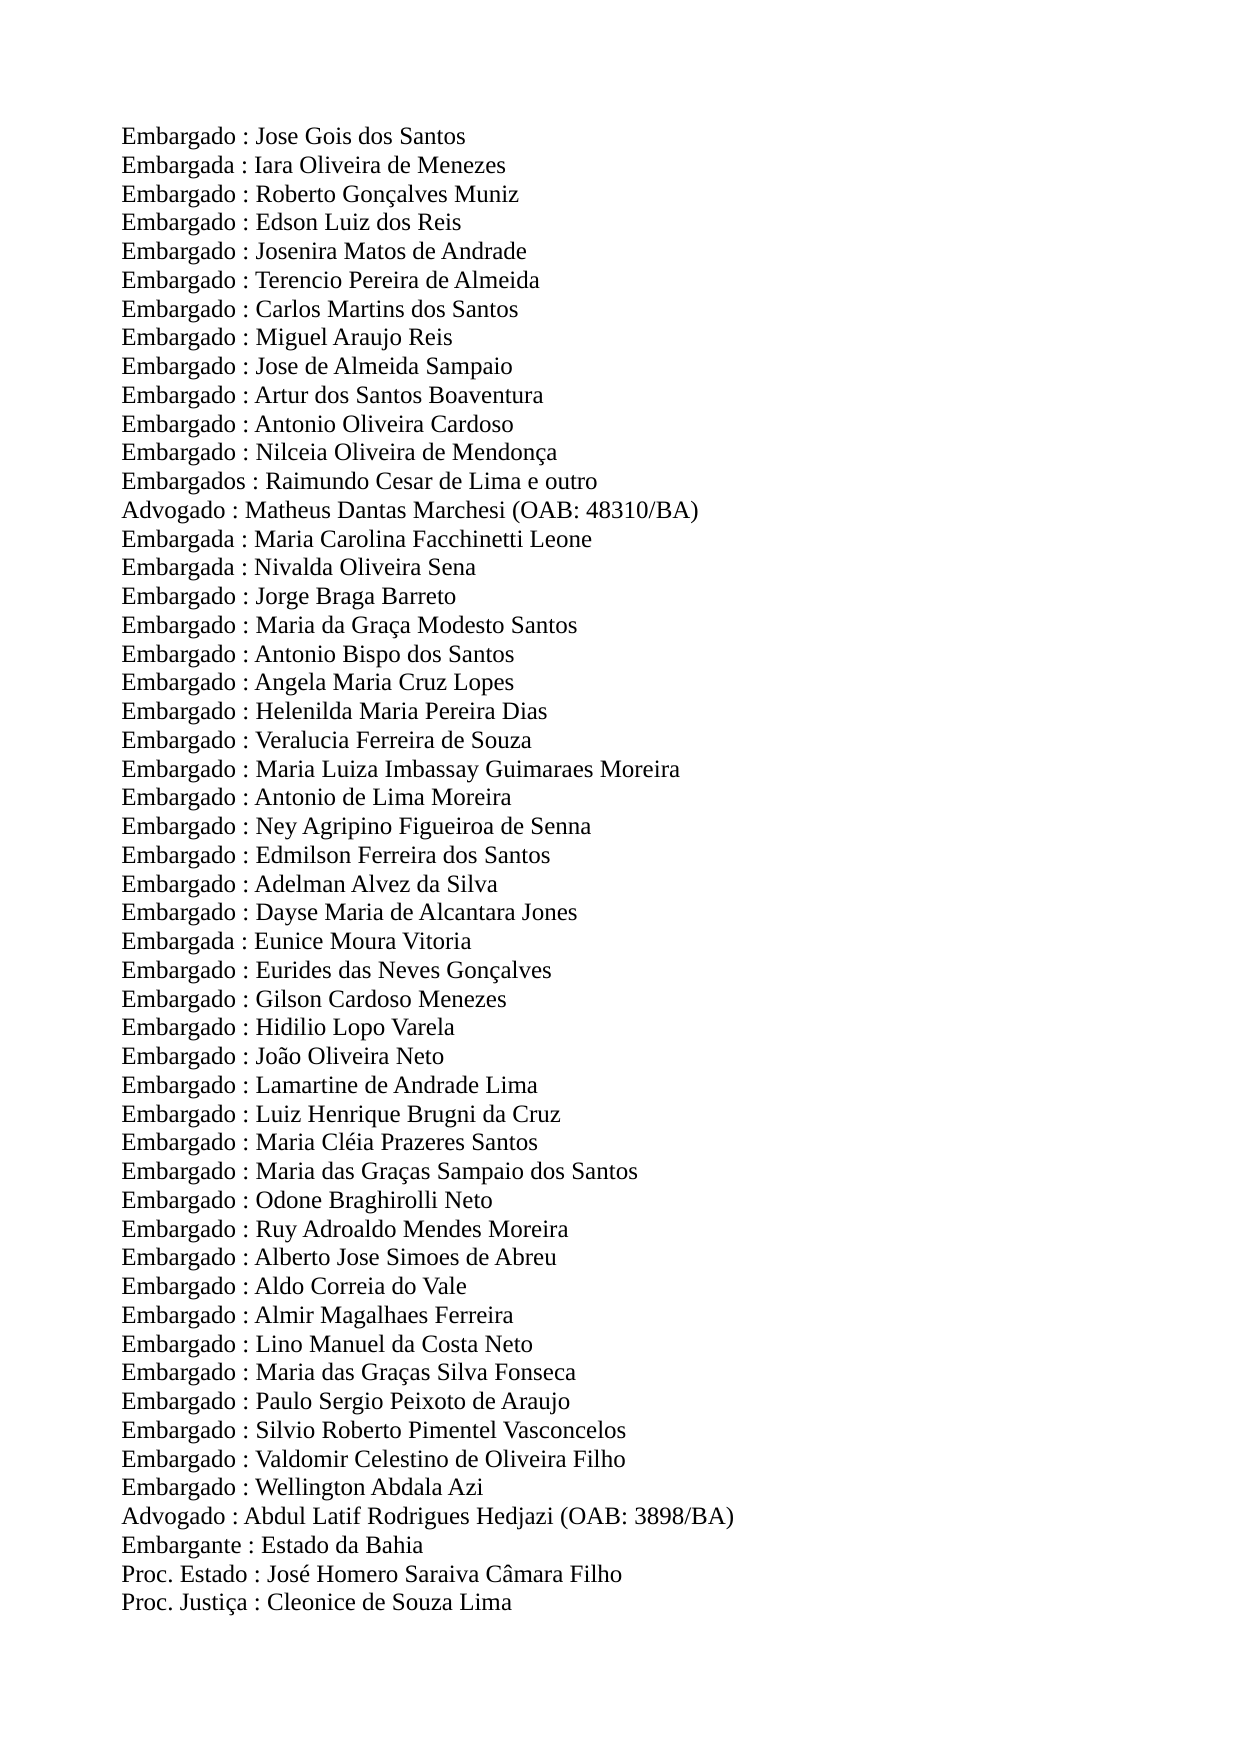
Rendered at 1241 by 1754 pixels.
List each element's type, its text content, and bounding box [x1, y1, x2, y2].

table_cell Embargado : Jose Gois dos Santos Embargada : Iara Oliveira de Menezes Embargado : Roberto Gonçalves Muniz Embargado : Edson Luiz dos Reis Embargado : Josenira Matos de Andrade Embargado : Terencio Pereira de Almeida Embargado : Carlos Martins dos Santos Embargado : Miguel Araujo Reis Embargado : Jose de Almeida Sampaio Embargado : Artur dos Santos Boaventura Embargado : Antonio Oliveira Cardoso Embargado : Nilceia Oliveira de Mendonça Embargados : Raimundo Cesar de Lima e outro Advogado : Matheus Dantas Marchesi (OAB: 48310/BA) Embargada : Maria Carolina Facchinetti Leone Embargada : Nivalda Oliveira Sena Embargado : Jorge Braga Barreto Embargado : Maria da Graça Modesto Santos Embargado : Antonio Bispo dos Santos Embargado : Angela Maria Cruz Lopes Embargado : Helenilda Maria Pereira Dias Embargado : Veralucia Ferreira de Souza Embargado : Maria Luiza Imbassay Guimaraes Moreira Embargado : Antonio de Lima Moreira Embargado : Ney Agripino Figueiroa de Senna Embargado : Edmilson Ferreira dos Santos Embargado : Adelman Alvez da Silva Embargado : Dayse Maria de Alcantara Jones Embargada : Eunice Moura Vitoria Embargado : Eurides das Neves Gonçalves Embargado : Gilson Cardoso Menezes Embargado : Hidilio Lopo Varela Embargado : João Oliveira Neto Embargado : Lamartine de Andrade Lima Embargado : Luiz Henrique Brugni da Cruz Embargado : Maria Cléia Prazeres Santos Embargado : Maria das Graças Sampaio dos Santos Embargado : Odone Braghirolli Neto Embargado : Ruy Adroaldo Mendes Moreira Embargado : Alberto Jose Simoes de Abreu Embargado : Aldo Correia do Vale Embargado : Almir Magalhaes Ferreira Embargado : Lino Manuel da Costa Neto Embargado : Maria das Graças Silva Fonseca Embargado : Paulo Sergio Peixoto de Araujo Embargado : Silvio Roberto Pimentel Vasconcelos Embargado : Valdomir Celestino de Oliveira Filho Embargado : Wellington Abdala Azi Advogado : Abdul Latif Rodrigues Hedjazi (OAB: 3898/BA) Embargante : Estado da Bahia Proc. Estado : José Homero Saraiva Câmara Filho Proc. Justiça : Cleonice de Souza Lima [118, 118, 1122, 1619]
